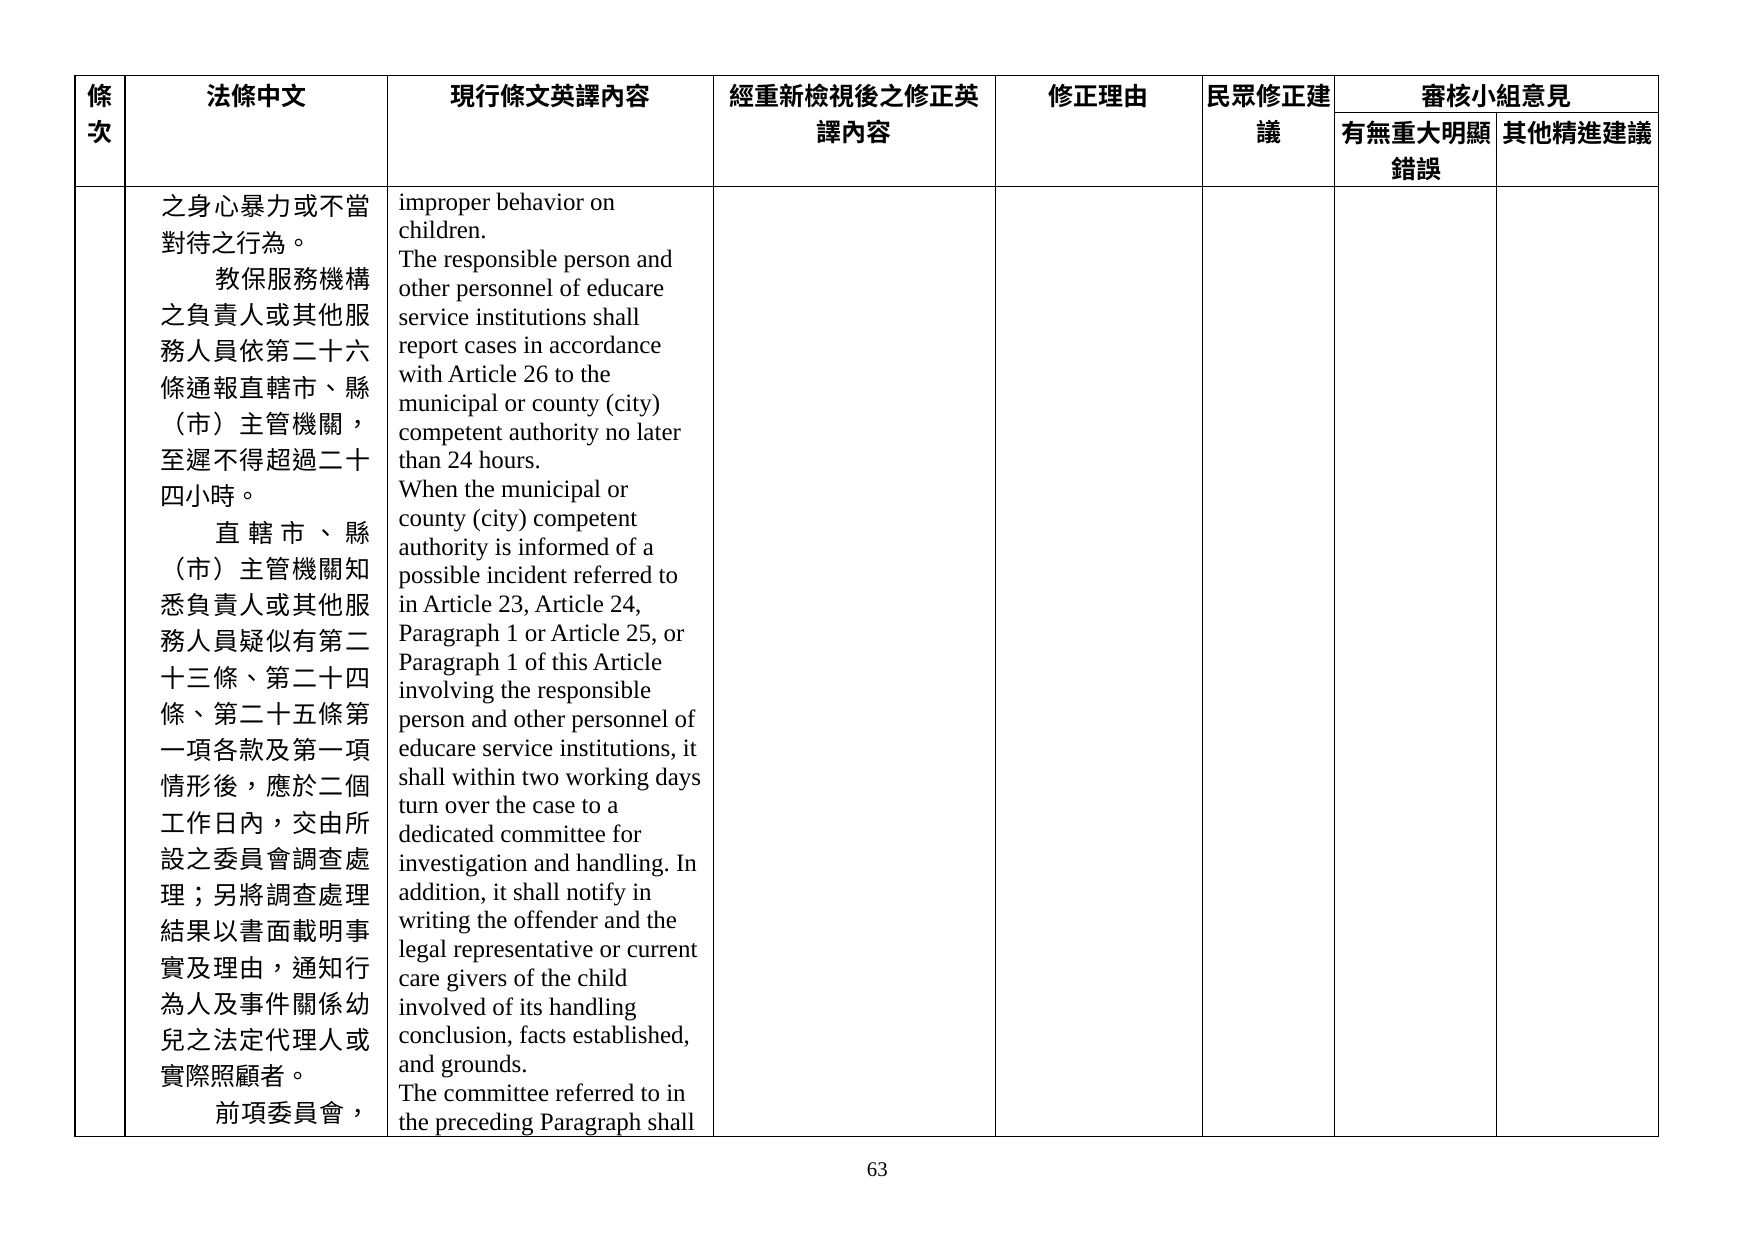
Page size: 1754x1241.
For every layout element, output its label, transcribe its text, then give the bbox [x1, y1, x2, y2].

table_cell 有無重大明顯錯誤 [1335, 113, 1496, 186]
table_cell [1335, 187, 1496, 1136]
table_cell [714, 187, 995, 1136]
table_header 修正理由 [996, 76, 1202, 186]
table_cell 其他精進建議 [1497, 113, 1658, 186]
table_header 現行條文英譯內容 [388, 76, 713, 186]
table_header 審核小組意見 [1335, 76, 1658, 112]
table_header 經重新檢視後之修正英譯內容 [714, 76, 995, 186]
table_cell 之身心暴力或不當對待之行為。 教保服務機構之負責人或其他服務人員依第二十六條通報直轄市、縣（市）主管機關，至遲不得超過二十四小時。 直轄市、縣（市）主管機關知悉負責人或其他服務人員疑似有第二十三條、第二十四條、第二十五條第一項各款及第一項情形後，應於二個工作日內，交由所設之委員會調查處理；另將調查處理結果以書面載明事實及理由，通知行為人及事件關係幼兒之法定代理人或實際照顧者。 前項委員會， [126, 187, 387, 1136]
table_header 法條中文 [126, 76, 387, 186]
table_cell [76, 187, 124, 1136]
table_cell [996, 187, 1202, 1136]
table_cell [1203, 187, 1334, 1136]
table_header 條次 [76, 76, 124, 186]
table_header 民眾修正建議 [1203, 76, 1334, 186]
table_cell improper behavior on children. The responsible person and other personnel of educare service institutions shall report cases in accordance with Article 26 to the municipal or county (city) competent authority no later than 24 hours. When the municipal or county (city) competent authority is informed of a possible incident referred to in Article 23, Article 24, Paragraph 1 or Article 25, or Paragraph 1 of this Article involving the responsible person and other personnel of educare service institutions, it shall within two working days turn over the case to a dedicated committee for investigation and handling. In addition, it shall notify in writing the offender and the legal representative or current care givers of the child involved of its handling conclusion, facts established, and grounds. The committee referred to in the preceding Paragraph shall [388, 187, 713, 1136]
table_cell [1497, 187, 1658, 1136]
